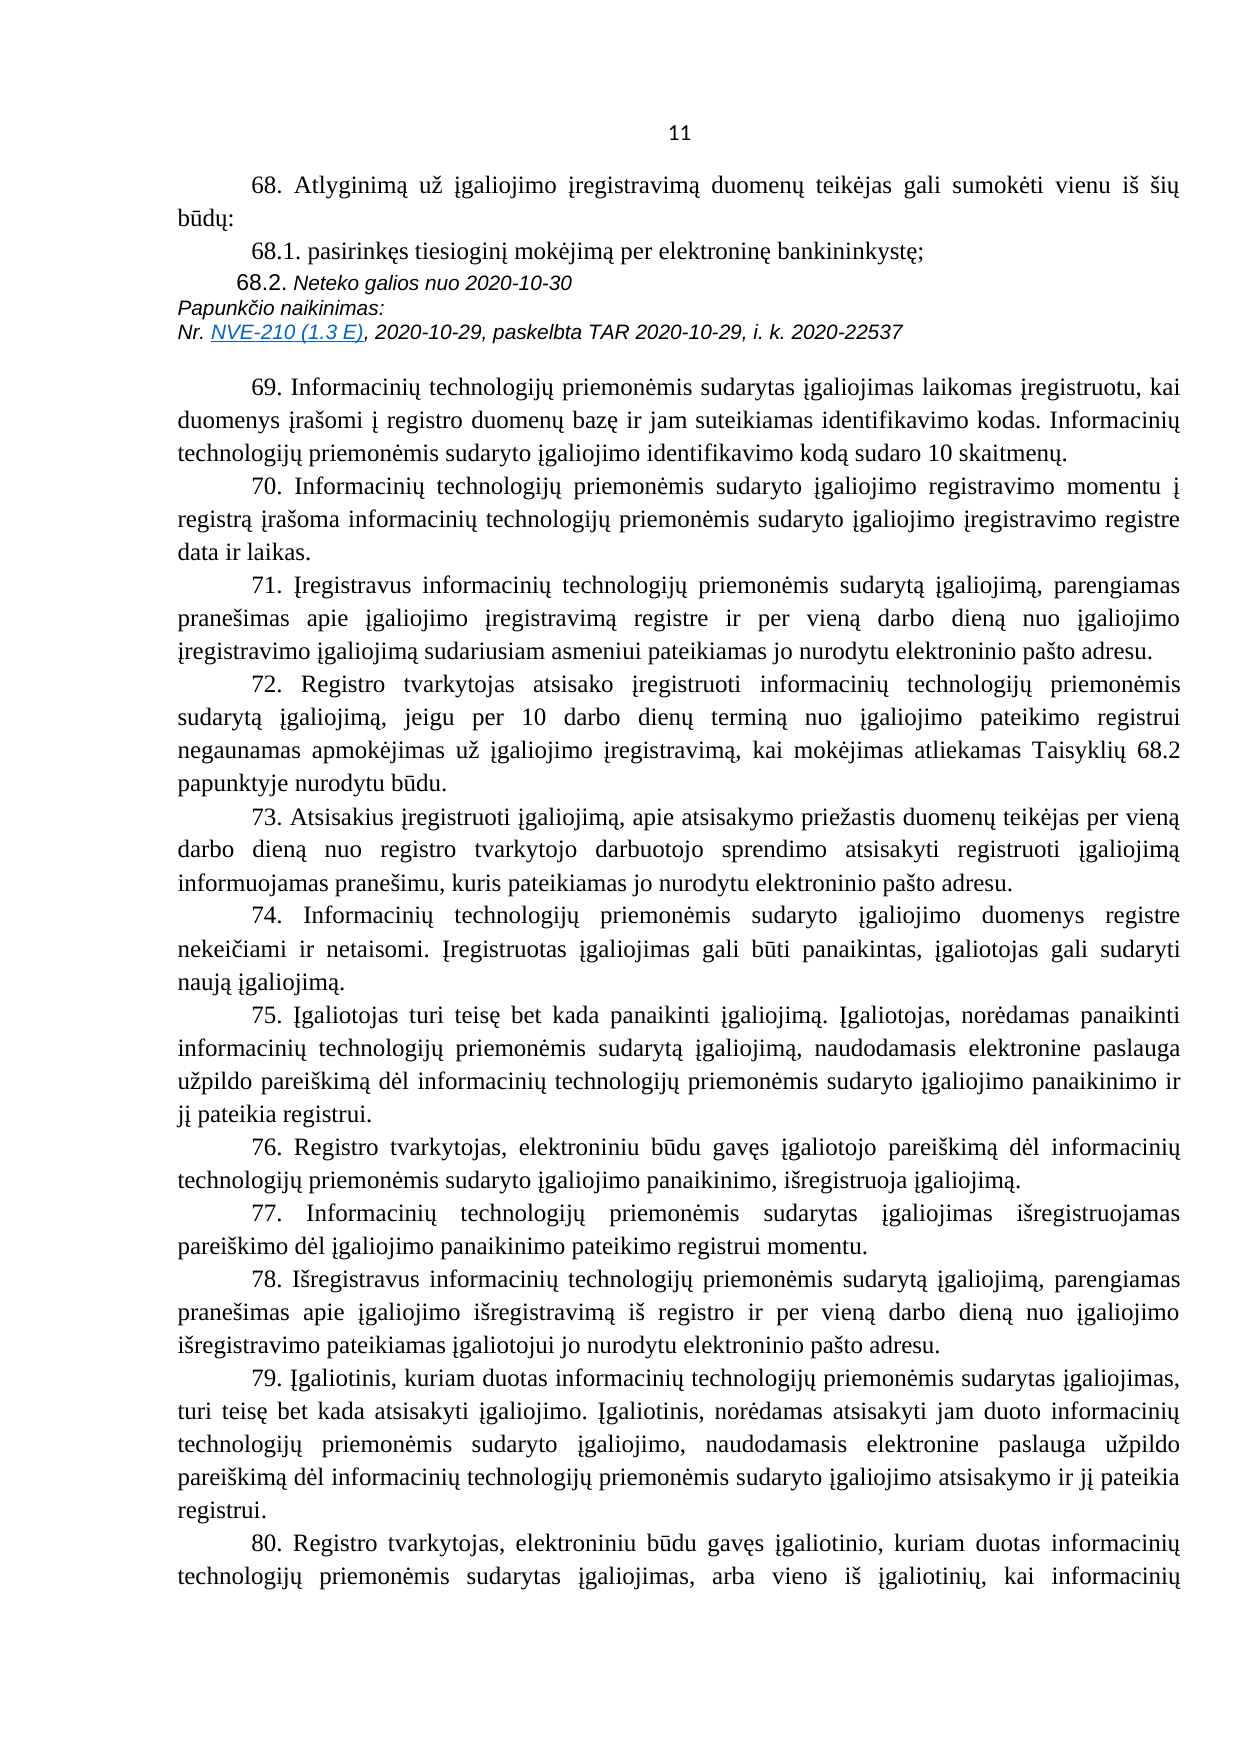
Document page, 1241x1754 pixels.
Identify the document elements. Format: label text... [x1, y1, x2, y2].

text 80. Registro tvarkytojas, elektroniniu būdu gavęs įgaliotinio, kuriam duotas informacinių technologijų priemonėmis sudarytas įgaliojimas, arba vieno iš įgaliotinių, kai informacinių [177, 1528, 1181, 1590]
text 70. Informacinių technologijų priemonėmis sudaryto įgaliojimo registravimo momentu į registrą įrašoma informacinių technologijų priemonėmis sudaryto įgaliojimo įregistravimo registre data ir laikas. [177, 471, 1181, 566]
text 74. Informacinių technologijų priemonėmis sudaryto įgaliojimo duomenys registre nekeičiami ir netaisomi. Įregistruotas įgaliojimas gali būti panaikintas, įgaliotojas gali sudaryti naują įgaliojimą. [177, 901, 1181, 995]
text Nr. NVE-210 (1.3 E), 2020-10-29, paskelbta TAR 2020-10-29, i. k. 2020-22537 [177, 319, 1181, 343]
text 68. Atlyginimą už įgaliojimo įregistravimą duomenų teikėjas gali sumokėti vienu iš šių būdų: [177, 170, 1181, 232]
text 69. Informacinių technologijų priemonėmis sudarytas įgaliojimas laikomas įregistruotu, kai duomenys įrašomi į registro duomenų bazę ir jam suteikiamas identifikavimo kodas. Informacinių technologijų priemonėmis sudaryto įgaliojimo identifikavimo kodą sudaro 10 skaitmenų. [177, 372, 1181, 467]
text 75. Įgaliotojas turi teisę bet kada panaikinti įgaliojimą. Įgaliotojas, norėdamas panaikinti informacinių technologijų priemonėmis sudarytą įgaliojimą, naudodamasis elektronine paslauga užpildo pareiškimą dėl informacinių technologijų priemonėmis sudaryto įgaliojimo panaikinimo ir jį pateikia registrui. [177, 1000, 1181, 1127]
text 68.2. Neteko galios nuo 2020-10-30 [177, 269, 1181, 296]
text 73. Atsisakius įregistruoti įgaliojimą, apie atsisakymo priežastis duomenų teikėjas per vieną darbo dieną nuo registro tvarkytojo darbuotojo sprendimo atsisakyti registruoti įgaliojimą informuojamas pranešimu, kuris pateikiamas jo nurodytu elektroninio pašto adresu. [177, 802, 1181, 896]
text Papunkčio naikinimas: [177, 296, 1181, 319]
text 76. Registro tvarkytojas, elektroniniu būdu gavęs įgaliotojo pareiškimą dėl informacinių technologijų priemonėmis sudaryto įgaliojimo panaikinimo, išregistruoja įgaliojimą. [177, 1132, 1181, 1193]
text 79. Įgaliotinis, kuriam duotas informacinių technologijų priemonėmis sudarytas įgaliojimas, turi teisę bet kada atsisakyti įgaliojimo. Įgaliotinis, norėdamas atsisakyti jam duoto informacinių technologijų priemonėmis sudaryto įgaliojimo, naudodamasis elektronine paslauga užpildo pareiškimą dėl informacinių technologijų priemonėmis sudaryto įgaliojimo atsisakymo ir jį pateikia registrui. [177, 1363, 1181, 1524]
text 72. Registro tvarkytojas atsisako įregistruoti informacinių technologijų priemonėmis sudarytą įgaliojimą, jeigu per 10 darbo dienų terminą nuo įgaliojimo pateikimo registrui negaunamas apmokėjimas už įgaliojimo įregistravimą, kai mokėjimas atliekamas Taisyklių 68.2 papunktyje nurodytu būdu. [177, 669, 1181, 797]
text 78. Išregistravus informacinių technologijų priemonėmis sudarytą įgaliojimą, parengiamas pranešimas apie įgaliojimo išregistravimą iš registro ir per vieną darbo dieną nuo įgaliojimo išregistravimo pateikiamas įgaliotojui jo nurodytu elektroninio pašto adresu. [177, 1264, 1181, 1359]
text 77. Informacinių technologijų priemonėmis sudarytas įgaliojimas išregistruojamas pareiškimo dėl įgaliojimo panaikinimo pateikimo registrui momentu. [177, 1198, 1181, 1259]
text 71. Įregistravus informacinių technologijų priemonėmis sudarytą įgaliojimą, parengiamas pranešimas apie įgaliojimo įregistravimą registre ir per vieną darbo dieną nuo įgaliojimo įregistravimo įgaliojimą sudariusiam asmeniui pateikiamas jo nurodytu elektroninio pašto adresu. [177, 570, 1181, 665]
text 68.1. pasirinkęs tiesioginį mokėjimą per elektroninę bankininkystę; [177, 236, 1181, 265]
